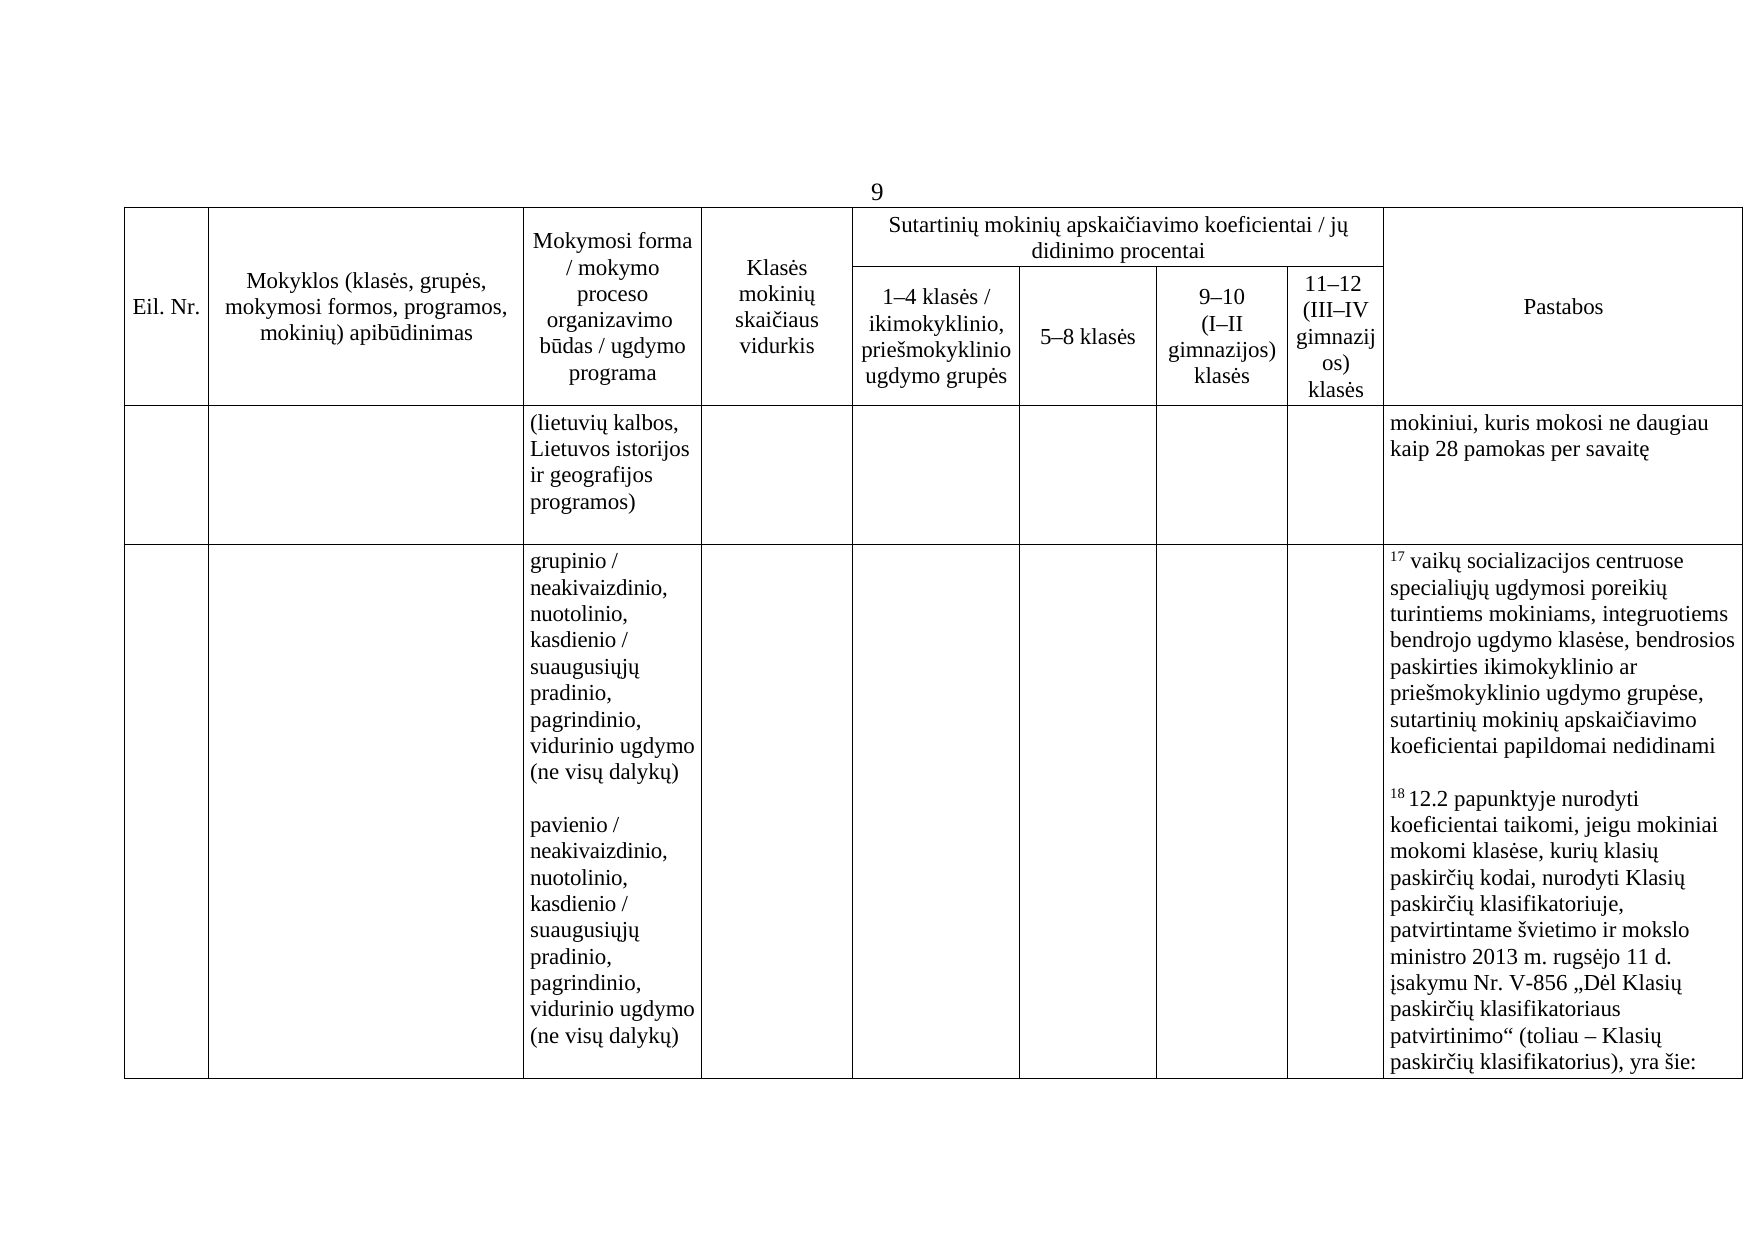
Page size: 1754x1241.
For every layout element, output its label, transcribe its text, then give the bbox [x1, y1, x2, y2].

table_cell [702, 406, 852, 543]
table_cell 5–8 klasės [1020, 267, 1156, 405]
table_cell 9–10 (I–II gimnazijos) klasės [1157, 267, 1287, 405]
table_header Mokyklos (klasės, grupės, mokymosi formos, programos, mokinių) apibūdinimas [209, 208, 523, 405]
table_cell (lietuvių kalbos, Lietuvos istorijos ir geografijos programos) [524, 406, 701, 543]
table_cell mokiniui, kuris mokosi ne daugiau kaip 28 pamokas per savaitę [1384, 406, 1742, 543]
table_cell [853, 406, 1019, 543]
table_cell [1288, 545, 1383, 1077]
table_cell grupinio / neakivaizdinio, nuotolinio, kasdienio / suaugusiųjų pradinio, pagrindinio, vidurinio ugdymo (ne visų dalykų) pavienio / neakivaizdinio, nuotolinio, kasdienio / suaugusiųjų pradinio, pagrindinio, vidurinio ugdymo (ne visų dalykų) [524, 545, 701, 1077]
table_cell [1157, 406, 1287, 543]
table_header Klasės mokinių skaičiaus vidurkis [702, 208, 852, 405]
table_header Sutartinių mokinių apskaičiavimo koeficientai / jų didinimo procentai [853, 208, 1383, 266]
table_cell [125, 545, 208, 1077]
table_cell [1020, 406, 1156, 543]
table_cell 17 vaikų socializacijos centruose specialiųjų ugdymosi poreikių turintiems mokiniams, integruotiems bendrojo ugdymo klasėse, bendrosios paskirties ikimokyklinio ar priešmokyklinio ugdymo grupėse, sutartinių mokinių apskaičiavimo koeficientai papildomai nedidinami 18 12.2 papunktyje nurodyti koeficientai taikomi, jeigu mokiniai mokomi klasėse, kurių klasių paskirčių kodai, nurodyti Klasių paskirčių klasifikatoriuje, patvirtintame švietimo ir mokslo ministro 2013 m. rugsėjo 11 d. įsakymu Nr. V-856 „Dėl Klasių paskirčių klasifikatoriaus patvirtinimo“ (toliau – Klasių paskirčių klasifikatorius), yra šie: [1384, 545, 1742, 1077]
table_cell [209, 545, 523, 1077]
table_cell [1157, 545, 1287, 1077]
table_header Mokymosi forma / mokymo proceso organizavimo būdas / ugdymo programa [524, 208, 701, 405]
table_cell [125, 406, 208, 543]
table_cell 11–12 (III–IV gimnazijos) klasės [1288, 267, 1383, 405]
table_cell [209, 406, 523, 543]
table_header Eil. Nr. [125, 208, 208, 405]
table_cell 1–4 klasės / ikimokyklinio, priešmokyklinio ugdymo grupės [853, 267, 1019, 405]
table_cell [853, 545, 1019, 1077]
table_cell [1020, 545, 1156, 1077]
table_cell [702, 545, 852, 1077]
table_header Pastabos [1384, 208, 1742, 405]
table_cell [1288, 406, 1383, 543]
